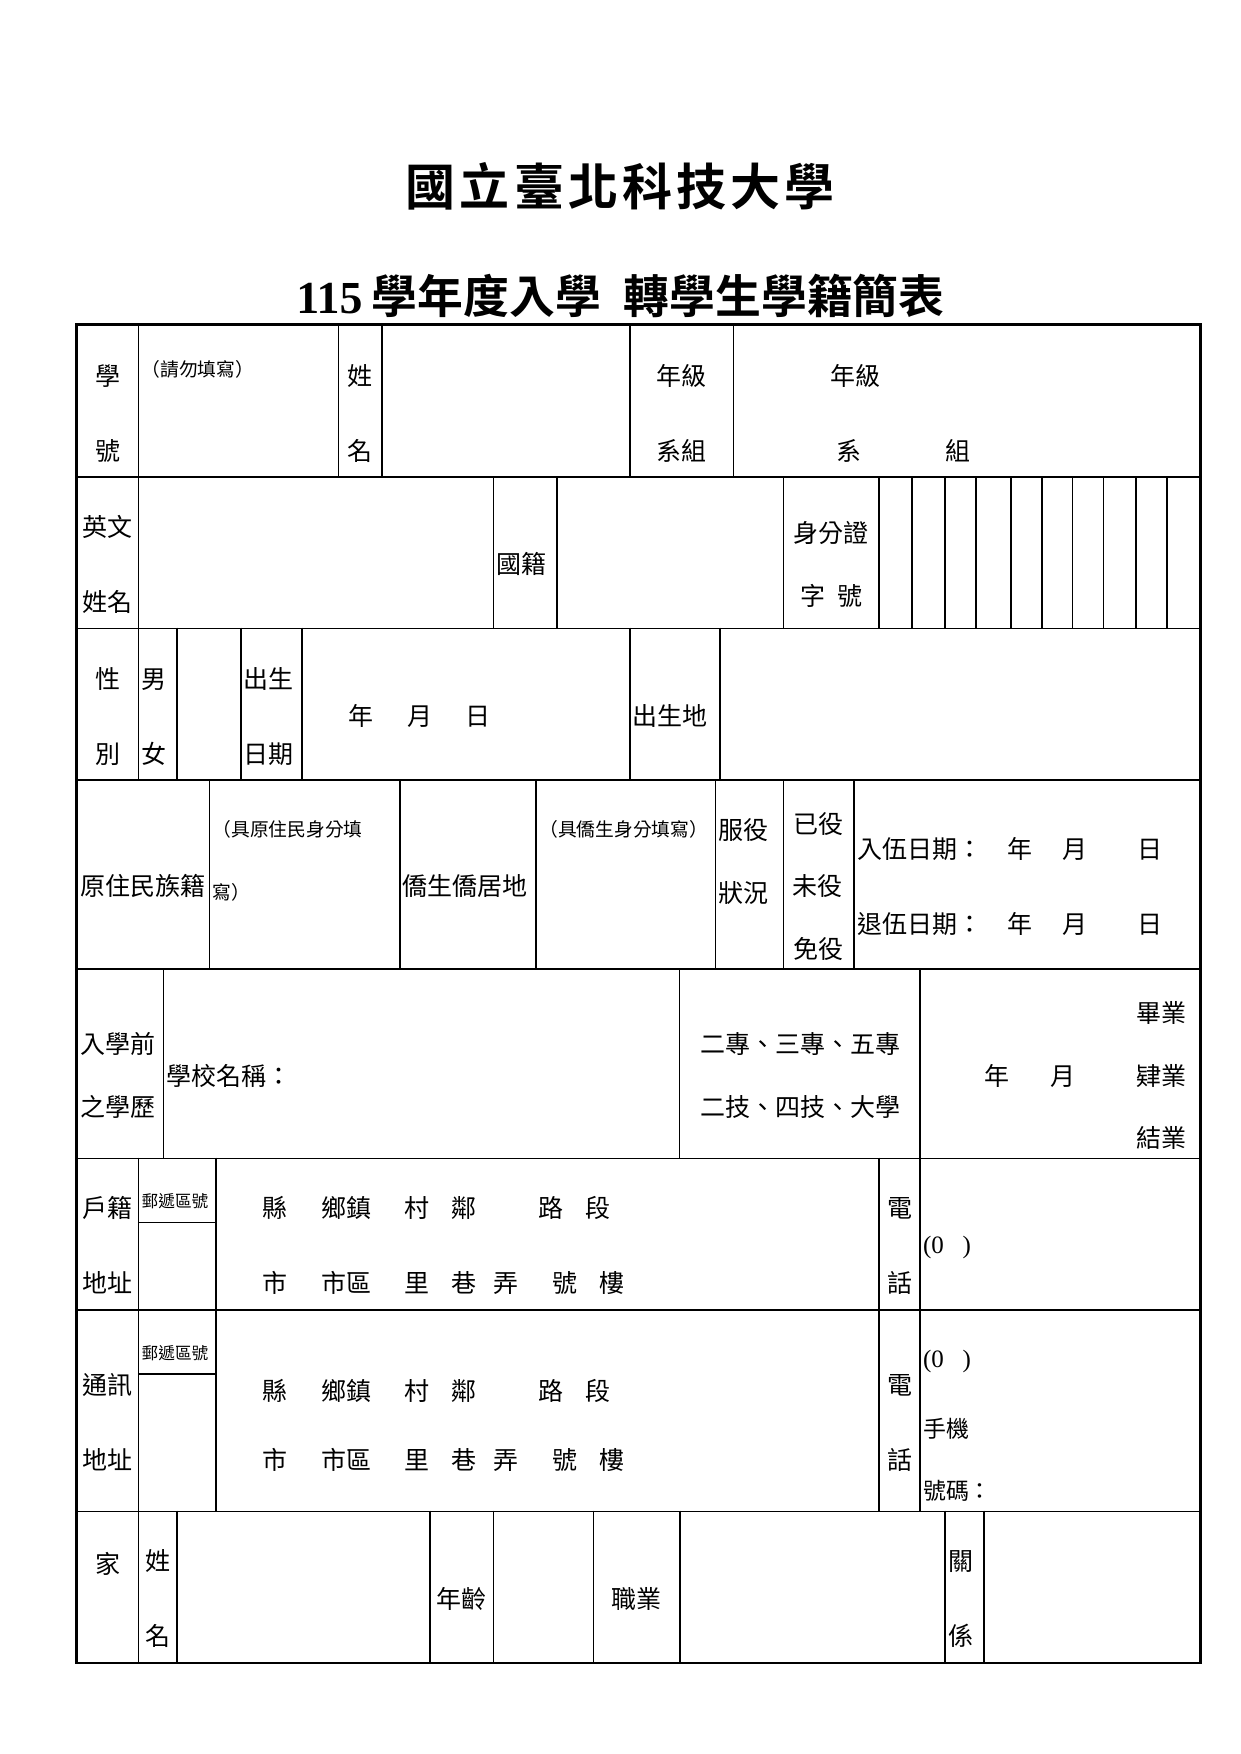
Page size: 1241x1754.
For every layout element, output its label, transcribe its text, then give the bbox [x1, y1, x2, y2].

table_cell (0 ) 手機 號碼： [921, 1311, 1199, 1511]
table_cell 已役 未役 免役 [784, 781, 853, 968]
table_cell [977, 478, 1010, 628]
table_cell [985, 1512, 1199, 1662]
table_cell 戶籍 地址 [78, 1159, 138, 1309]
table_header 年級 系 組 [734, 326, 1199, 476]
table_cell [681, 1512, 944, 1662]
table_cell 身分證字 號 [784, 478, 878, 628]
table_cell 二專、三專、五專 二技、四技、大學 [680, 970, 919, 1157]
table_header 學 號 [78, 326, 138, 476]
table_header （請勿填寫） [139, 326, 338, 476]
table_cell [721, 629, 1199, 779]
table_cell 男 女 [139, 629, 176, 779]
table_cell 僑生僑居地 [401, 781, 535, 968]
table_cell 學校名稱： [164, 970, 679, 1157]
table_cell 性 別 [78, 629, 138, 779]
table_cell [139, 1223, 215, 1309]
table_cell 郵遞區號 [139, 1159, 215, 1221]
table_cell （具僑生身分填寫） [537, 781, 715, 968]
table_header [383, 326, 629, 476]
table_cell 入學前 之學歷 [78, 970, 163, 1157]
table_cell [178, 1512, 429, 1662]
table_cell 通訊 地址 [78, 1311, 138, 1511]
table_cell [1137, 478, 1166, 628]
table_cell 郵遞區號 [139, 1311, 215, 1373]
table_cell 國籍 [494, 478, 556, 628]
table_cell 縣 鄉鎮 村 鄰 路 段 市 市區 里 巷 弄 號 樓 [217, 1311, 878, 1511]
text 115學年度入學 轉學生學籍簡表 [77, 273, 1163, 323]
table_cell 年 月 日 [303, 629, 629, 779]
table_header 姓 名 [339, 326, 381, 476]
table_cell [139, 478, 493, 628]
table_cell 姓 名 [139, 1512, 176, 1662]
table_cell 關 係 [946, 1512, 983, 1662]
table_cell 縣 鄉鎮 村 鄰 路 段 市 市區 里 巷 弄 號 樓 [217, 1159, 878, 1309]
table_cell 服役狀況 [716, 781, 783, 968]
table_cell 職業 [594, 1512, 679, 1662]
table_cell 家 [78, 1512, 138, 1662]
table_cell 出生 日期 [242, 629, 301, 779]
table_cell (0 ) [921, 1159, 1199, 1309]
table_cell [1073, 478, 1103, 628]
table_header 年級 系組 [631, 326, 733, 476]
table_cell [1104, 478, 1135, 628]
table_cell [946, 478, 975, 628]
table_cell [1043, 478, 1072, 628]
table_cell [880, 478, 911, 628]
table_cell [494, 1512, 593, 1662]
table_cell 電 話 [880, 1159, 919, 1309]
table_cell [178, 629, 240, 779]
table_cell 電 話 [880, 1311, 919, 1511]
table_cell 原住民族籍 [78, 781, 209, 968]
table_cell 英文 姓名 [78, 478, 138, 628]
table_cell [1168, 478, 1199, 628]
table_cell [913, 478, 944, 628]
table_cell 出生地 [631, 629, 719, 779]
table_cell [139, 1375, 215, 1511]
text 國立臺北科技大學 [77, 111, 1163, 236]
table_cell 畢業 肄業 結業 [1123, 970, 1199, 1157]
table_cell （具原住民身分填寫） [210, 781, 399, 968]
table_cell 入伍日期： 年 月 日 退伍日期： 年 月 日 [855, 781, 1199, 968]
table_cell [558, 478, 783, 628]
table_cell 年齡 [431, 1512, 493, 1662]
table_cell [1012, 478, 1041, 628]
table_cell 年 月 [921, 970, 1123, 1157]
